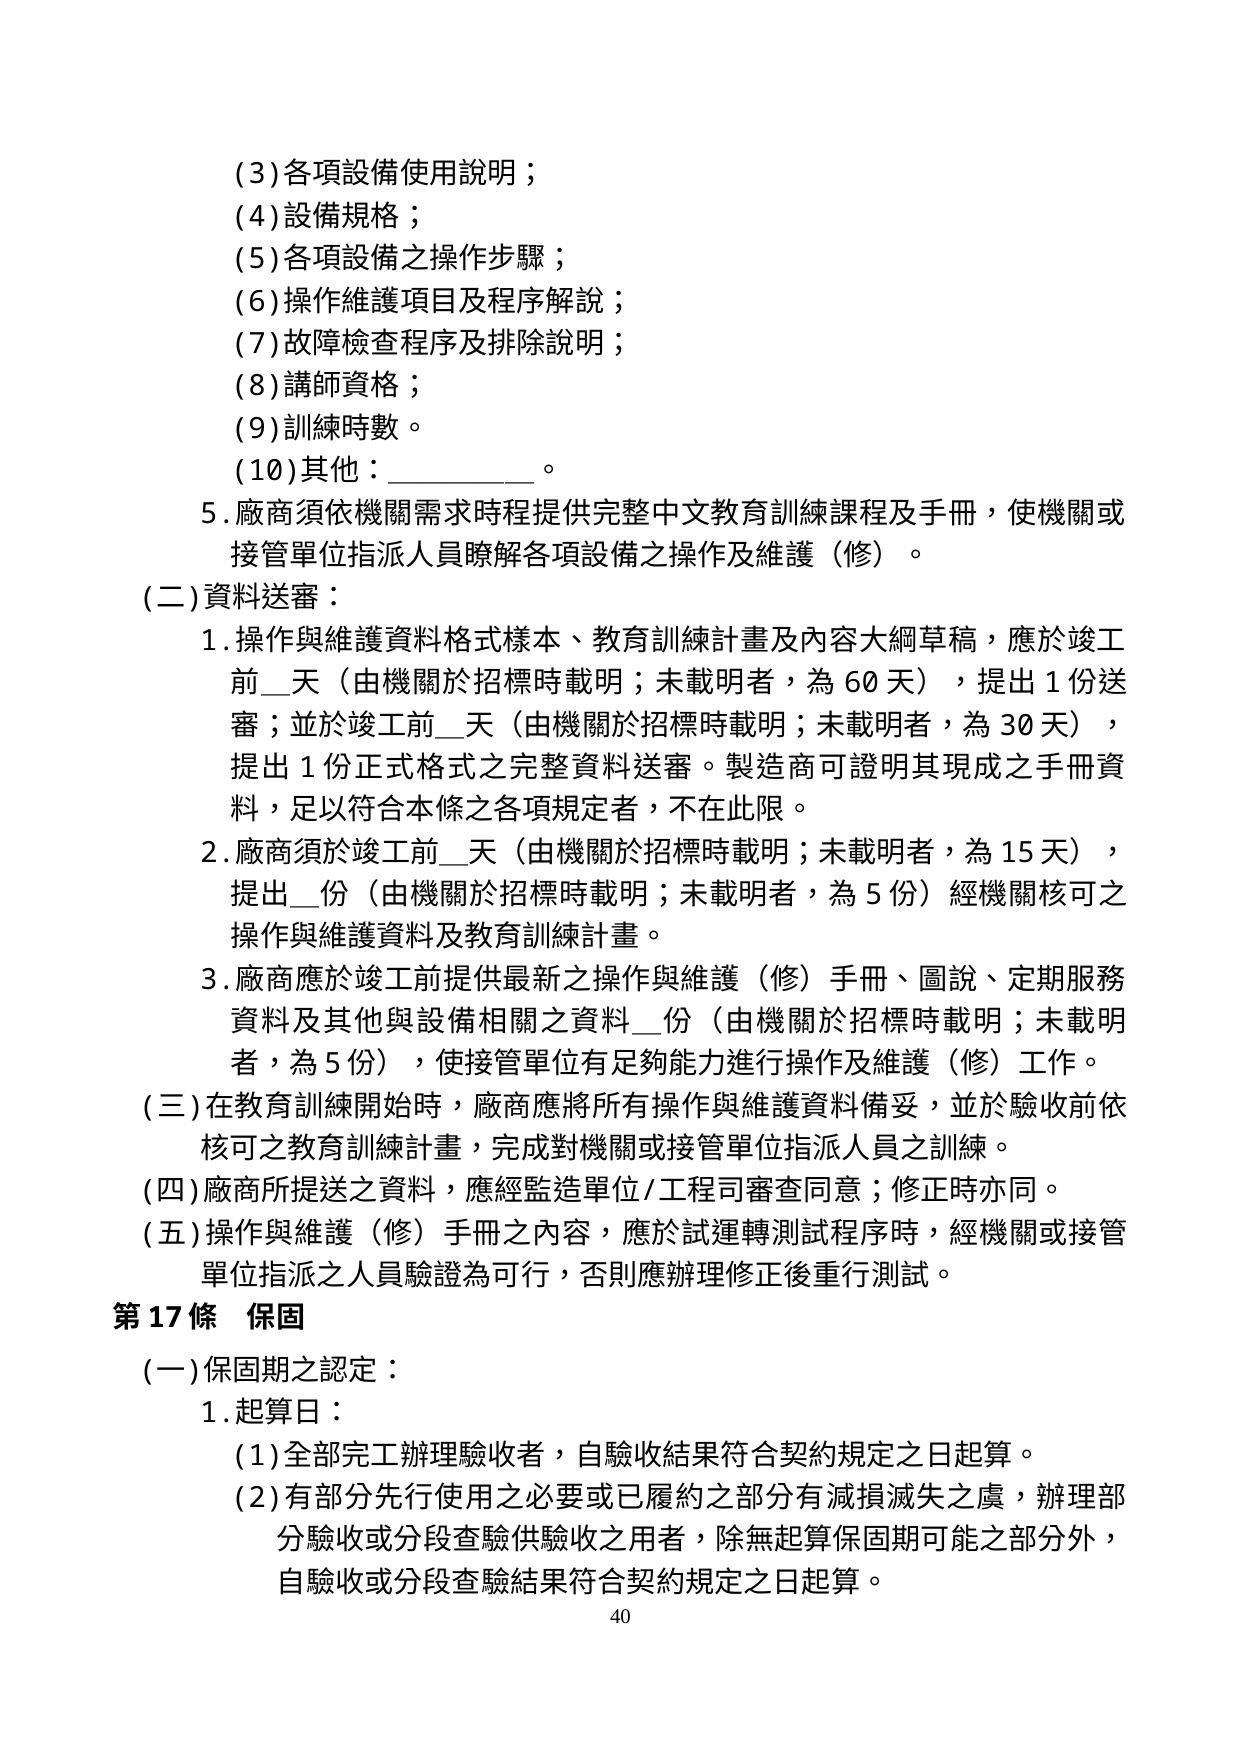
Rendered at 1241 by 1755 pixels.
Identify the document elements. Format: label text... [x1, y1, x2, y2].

text (9)訓練時數。 [231, 404, 1128, 447]
text (一)保固期之認定： [139, 1346, 1128, 1389]
text (6)操作維護項目及程序解說； [231, 277, 1128, 319]
text (10)其他：＿＿＿＿＿。 [231, 447, 1128, 489]
text (4)設備規格； [231, 192, 1128, 235]
text 3.廠商應於竣工前提供最新之操作與維護（修）手冊、圖說、定期服務資料及其他與設備相關之資料＿份（由機關於招標時載明；未載明者，為5份），使接管單位有足夠能力進行操作及維護（修）工作。 [200, 955, 1128, 1082]
text (2)有部分先行使用之必要或已履約之部分有減損滅失之虞，辦理部分驗收或分段查驗供驗收之用者，除無起算保固期可能之部分外，自驗收或分段查驗結果符合契約規定之日起算。 [231, 1473, 1128, 1600]
text (8)講師資格； [231, 362, 1128, 404]
text (1)全部完工辦理驗收者，自驗收結果符合契約規定之日起算。 [231, 1431, 1128, 1473]
text (7)故障檢查程序及排除說明； [231, 319, 1128, 362]
text 5.廠商須依機關需求時程提供完整中文教育訓練課程及手冊，使機關或接管單位指派人員瞭解各項設備之操作及維護（修）。 [200, 489, 1128, 574]
text 1.起算日： [200, 1389, 1128, 1431]
text (三)在教育訓練開始時，廠商應將所有操作與維護資料備妥，並於驗收前依核可之教育訓練計畫，完成對機關或接管單位指派人員之訓練。 [139, 1082, 1128, 1167]
text (5)各項設備之操作步驟； [231, 235, 1128, 277]
text (二)資料送審： [139, 574, 1128, 616]
text 1.操作與維護資料格式樣本、教育訓練計畫及內容大綱草稿，應於竣工前＿天（由機關於招標時載明；未載明者，為60天），提出1份送審；並於竣工前＿天（由機關於招標時載明；未載明者，為30天），提出1份正式格式之完整資料送審。製造商可證明其現成之手冊資料，足以符合本條之各項規定者，不在此限。 [200, 616, 1128, 828]
text (五)操作與維護（修）手冊之內容，應於試運轉測試程序時，經機關或接管單位指派之人員驗證為可行，否則應辦理修正後重行測試。 [139, 1209, 1128, 1294]
text (3)各項設備使用說明； [231, 150, 1128, 192]
text 2.廠商須於竣工前＿天（由機關於招標時載明；未載明者，為15天），提出＿份（由機關於招標時載明；未載明者，為5份）經機關核可之操作與維護資料及教育訓練計畫。 [200, 828, 1128, 955]
text 第17條 保固 [112, 1294, 1128, 1336]
text (四)廠商所提送之資料，應經監造單位/工程司審查同意；修正時亦同。 [139, 1167, 1128, 1209]
